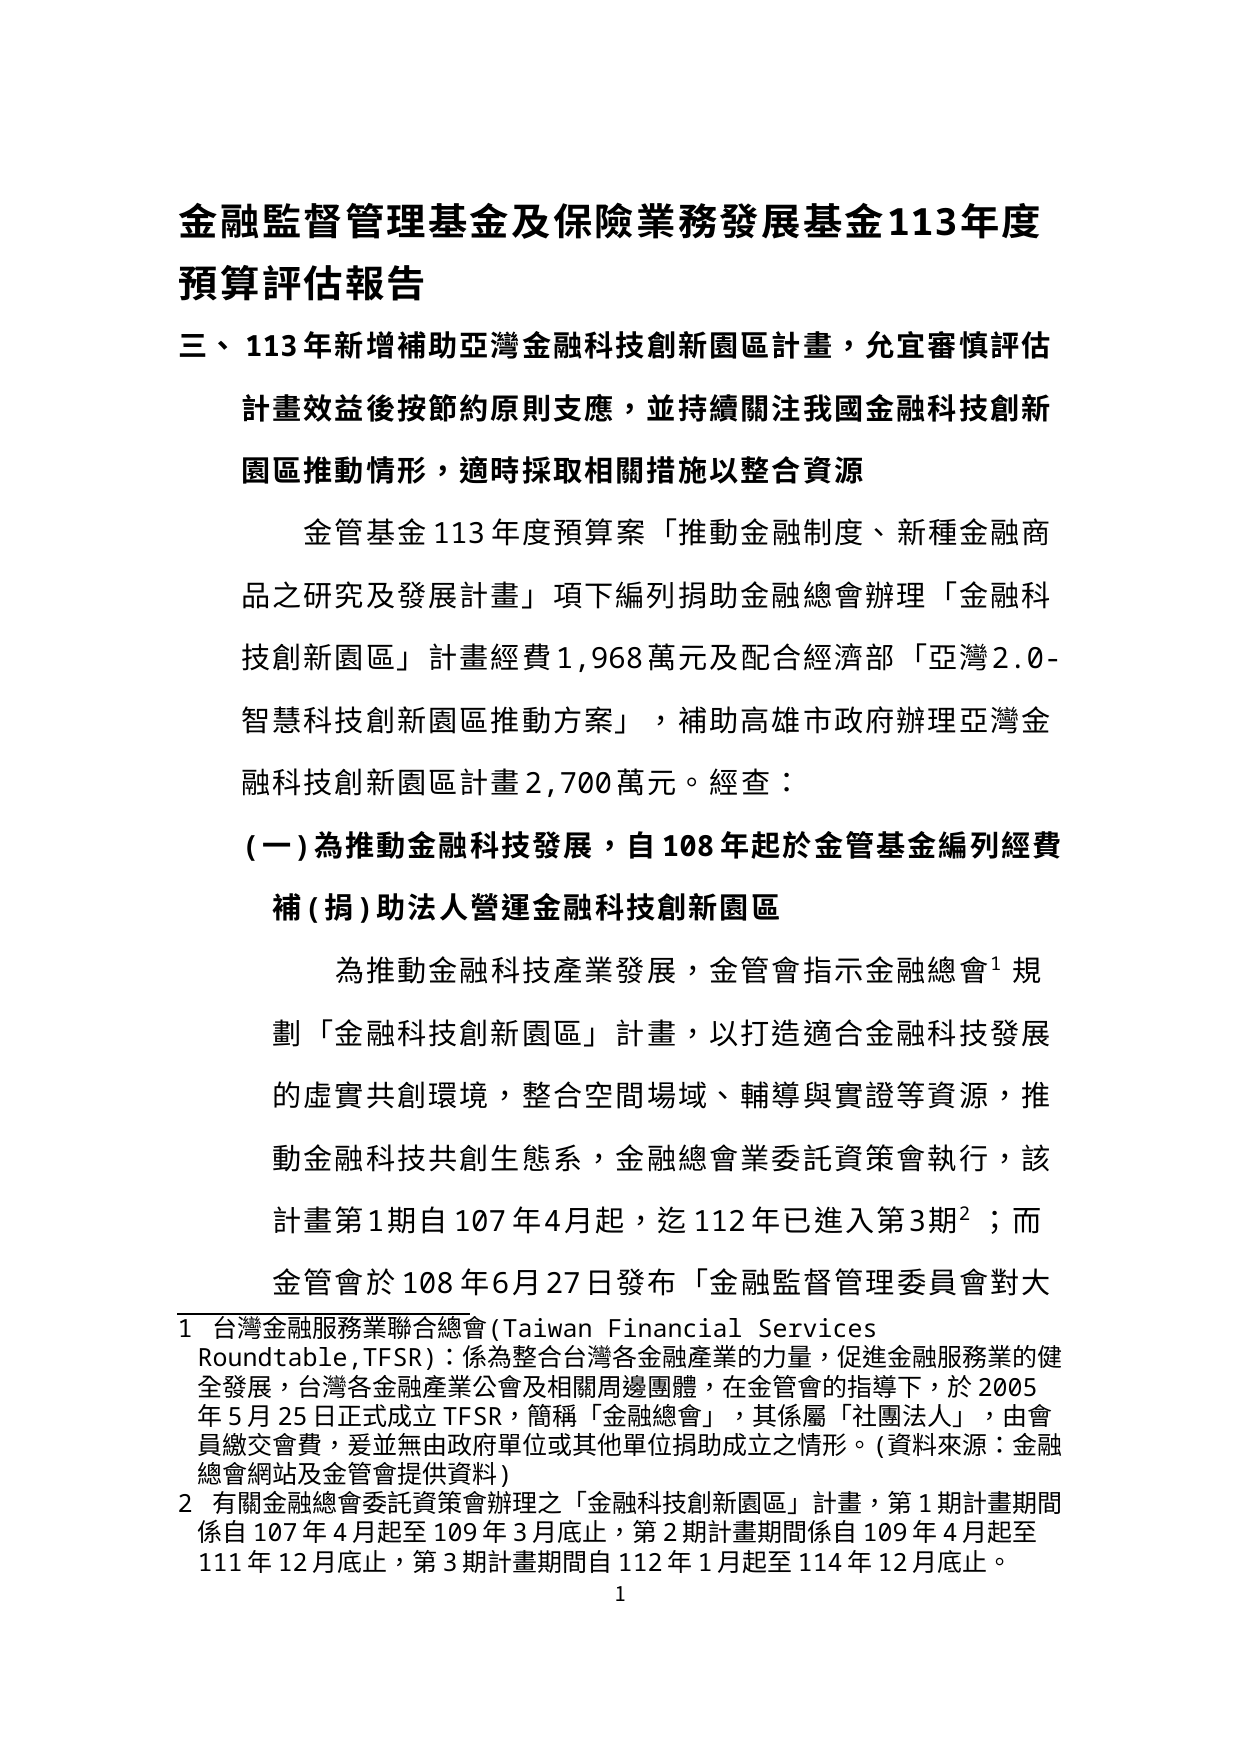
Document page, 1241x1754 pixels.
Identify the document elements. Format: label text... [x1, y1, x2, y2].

text 為推動金融科技產業發展，金管會指示金融總會規劃「金融科技創新園區」計畫，以打造適合金融科技發展的虛實共創環境，整合空間場域、輔導與實證等資源，推動金融科技共創生態系，金融總會業委託資策會執行，該計畫第1期自107年4月起，迄112年已進入第3期；而金管會於108年6月27日發布「金融監督管理委員會對大 [266, 927, 1063, 1302]
text 三、113年新增補助亞灣金融科技創新園區計畫，允宜審慎評估計畫效益後按節約原則支應，並持續關注我國金融科技創新園區推動情形，適時採取相關措施以整合資源 [177, 302, 1063, 490]
text 有關金融總會委託資策會辦理之「金融科技創新園區」計畫，第1期計畫期間係自107年4月起至109年3月底止，第2期計畫期間係自109年4月起至111年12月底止，第3期計畫期間自112年1月起至114年12月底止。 [177, 1489, 1063, 1577]
text 金融監督管理基金及保險業務發展基金113年度預算評估報告 [177, 177, 1063, 302]
text 金管基金113年度預算案「推動金融制度、新種金融商品之研究及發展計畫」項下編列捐助金融總會辦理「金融科技創新園區」計畫經費1,968萬元及配合經濟部「亞灣2.0-智慧科技創新園區推動方案」，補助高雄市政府辦理亞灣金融科技創新園區計畫2,700萬元。經查： [236, 490, 1063, 802]
text (一)為推動金融科技發展，自108年起於金管基金編列經費補(捐)助法人營運金融科技創新園區 [236, 802, 1063, 927]
text 台灣金融服務業聯合總會(Taiwan Financial Services Roundtable,TFSR)：係為整合台灣各金融產業的力量，促進金融服務業的健全發展，台灣各金融產業公會及相關周邊團體，在金管會的指導下，於2005年5月25日正式成立TFSR，簡稱「金融總會」，其係屬「社團法人」，由會員繳交會費，爰並無由政府單位或其他單位捐助成立之情形。(資料來源：金融總會網站及金管會提供資料) [177, 1314, 1063, 1489]
